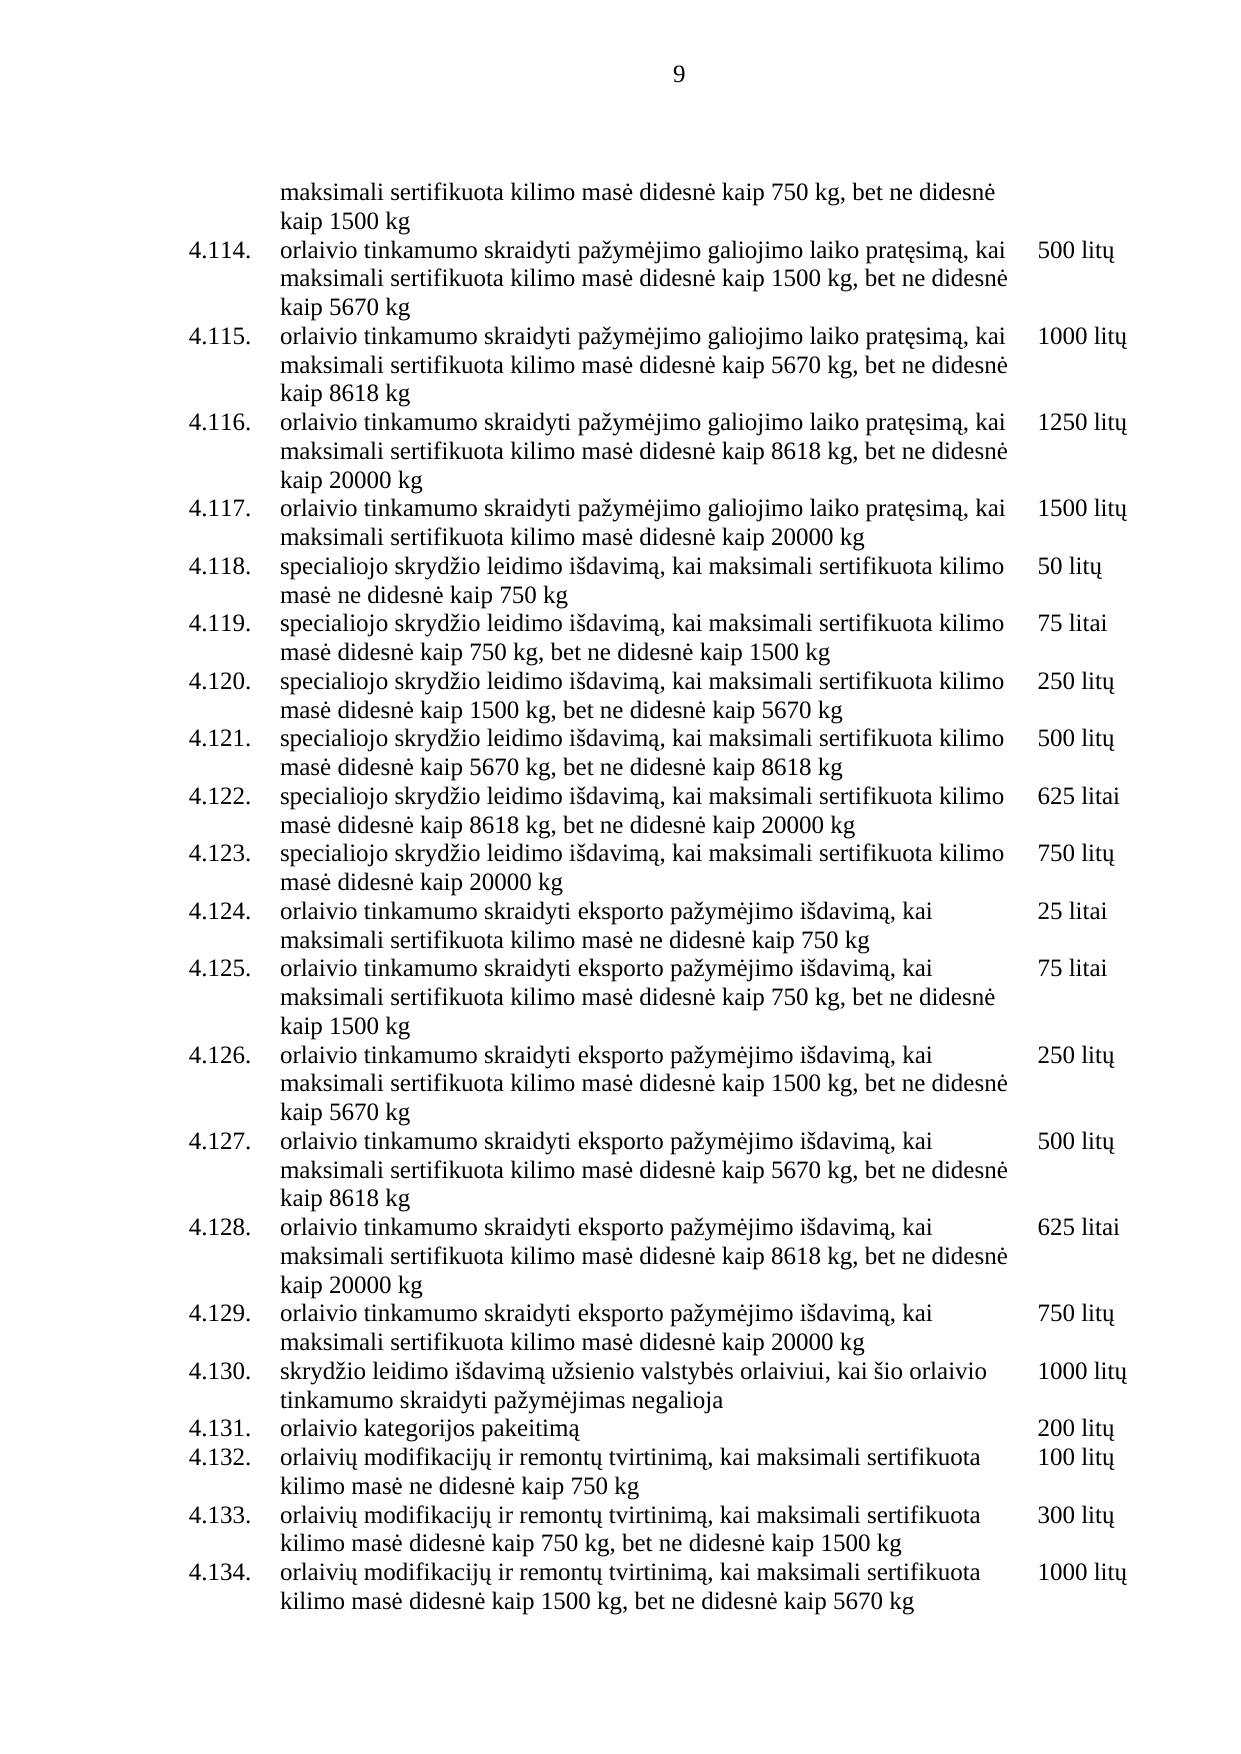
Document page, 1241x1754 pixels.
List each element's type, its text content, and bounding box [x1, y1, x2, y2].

table_cell orlaivio kategorijos pakeitimą [269, 1414, 1026, 1442]
table_cell 4.129. [177, 1299, 268, 1356]
table_cell specialiojo skrydžio leidimo išdavimą, kai maksimali sertifikuota kilimo masė didesnė kaip 1500 kg, bet ne didesnė kaip 5670 kg [269, 666, 1026, 723]
table_cell 4.122. [177, 781, 268, 838]
table_cell 750 litų [1026, 1299, 1182, 1356]
table_cell orlaivio tinkamumo skraidyti eksporto pažymėjimo išdavimą, kai maksimali sertifikuota kilimo masė ne didesnė kaip 750 kg [269, 896, 1026, 953]
table_cell 50 litų [1026, 551, 1182, 608]
table_cell 4.131. [177, 1414, 268, 1442]
table_cell 4.132. [177, 1442, 268, 1500]
table_cell orlaivio tinkamumo skraidyti eksporto pažymėjimo išdavimą, kai maksimali sertifikuota kilimo masė didesnė kaip 20000 kg [269, 1299, 1026, 1356]
table_cell orlaivio tinkamumo skraidyti eksporto pažymėjimo išdavimą, kai maksimali sertifikuota kilimo masė didesnė kaip 8618 kg, bet ne didesnė kaip 20000 kg [269, 1212, 1026, 1298]
table_cell orlaivių modifikacijų ir remontų tvirtinimą, kai maksimali sertifikuota kilimo masė didesnė kaip 750 kg, bet ne didesnė kaip 1500 kg [269, 1500, 1026, 1557]
table_cell 500 litų [1026, 235, 1182, 321]
table_cell 250 litų [1026, 1040, 1182, 1126]
table_cell 1250 litų [1026, 407, 1182, 493]
table_cell 1000 litų [1026, 1557, 1182, 1615]
table_cell 100 litų [1026, 1442, 1182, 1500]
table_cell orlaivio tinkamumo skraidyti eksporto pažymėjimo išdavimą, kai maksimali sertifikuota kilimo masė didesnė kaip 5670 kg, bet ne didesnė kaip 8618 kg [269, 1126, 1026, 1212]
table_cell 4.117. [177, 494, 268, 551]
table_cell 75 litai [1026, 954, 1182, 1040]
table_cell 4.118. [177, 551, 268, 608]
table_cell 4.116. [177, 407, 268, 493]
table_cell orlaivių modifikacijų ir remontų tvirtinimą, kai maksimali sertifikuota kilimo masė didesnė kaip 1500 kg, bet ne didesnė kaip 5670 kg [269, 1557, 1026, 1615]
table_cell 250 litų [1026, 666, 1182, 723]
table_cell orlaivio tinkamumo skraidyti pažymėjimo galiojimo laiko pratęsimą, kai maksimali sertifikuota kilimo masė didesnė kaip 8618 kg, bet ne didesnė kaip 20000 kg [269, 407, 1026, 493]
table_cell 4.133. [177, 1500, 268, 1557]
table_cell 4.126. [177, 1040, 268, 1126]
table_cell 4.123. [177, 839, 268, 896]
table_cell [177, 177, 268, 235]
table_cell specialiojo skrydžio leidimo išdavimą, kai maksimali sertifikuota kilimo masė didesnė kaip 5670 kg, bet ne didesnė kaip 8618 kg [269, 724, 1026, 781]
table_cell 4.127. [177, 1126, 268, 1212]
table_cell skrydžio leidimo išdavimą užsienio valstybės orlaiviui, kai šio orlaivio tinkamumo skraidyti pažymėjimas negalioja [269, 1356, 1026, 1413]
table_cell 4.115. [177, 321, 268, 407]
table_cell orlaivio tinkamumo skraidyti eksporto pažymėjimo išdavimą, kai maksimali sertifikuota kilimo masė didesnė kaip 750 kg, bet ne didesnė kaip 1500 kg [269, 954, 1026, 1040]
table_cell specialiojo skrydžio leidimo išdavimą, kai maksimali sertifikuota kilimo masė didesnė kaip 8618 kg, bet ne didesnė kaip 20000 kg [269, 781, 1026, 838]
table_cell 4.124. [177, 896, 268, 953]
table_cell 4.128. [177, 1212, 268, 1298]
table_cell 1500 litų [1026, 494, 1182, 551]
table_cell 4.121. [177, 724, 268, 781]
table_cell 4.119. [177, 609, 268, 666]
table_cell 300 litų [1026, 1500, 1182, 1557]
table_cell 625 litai [1026, 1212, 1182, 1298]
table_cell 1000 litų [1026, 1356, 1182, 1413]
table_cell 4.120. [177, 666, 268, 723]
table_cell 4.125. [177, 954, 268, 1040]
table_cell 750 litų [1026, 839, 1182, 896]
table_cell 75 litai [1026, 609, 1182, 666]
table_cell 500 litų [1026, 724, 1182, 781]
table_cell specialiojo skrydžio leidimo išdavimą, kai maksimali sertifikuota kilimo masė didesnė kaip 750 kg, bet ne didesnė kaip 1500 kg [269, 609, 1026, 666]
table_cell 1000 litų [1026, 321, 1182, 407]
table_cell 4.114. [177, 235, 268, 321]
table_cell specialiojo skrydžio leidimo išdavimą, kai maksimali sertifikuota kilimo masė didesnė kaip 20000 kg [269, 839, 1026, 896]
table_cell [1026, 177, 1182, 235]
table_cell 25 litai [1026, 896, 1182, 953]
table_cell specialiojo skrydžio leidimo išdavimą, kai maksimali sertifikuota kilimo masė ne didesnė kaip 750 kg [269, 551, 1026, 608]
table_cell orlaivių modifikacijų ir remontų tvirtinimą, kai maksimali sertifikuota kilimo masė ne didesnė kaip 750 kg [269, 1442, 1026, 1500]
table_cell 4.130. [177, 1356, 268, 1413]
table_cell orlaivio tinkamumo skraidyti pažymėjimo galiojimo laiko pratęsimą, kai maksimali sertifikuota kilimo masė didesnė kaip 20000 kg [269, 494, 1026, 551]
table_cell 500 litų [1026, 1126, 1182, 1212]
table_cell 625 litai [1026, 781, 1182, 838]
table_cell orlaivio tinkamumo skraidyti pažymėjimo galiojimo laiko pratęsimą, kai maksimali sertifikuota kilimo masė didesnė kaip 1500 kg, bet ne didesnė kaip 5670 kg [269, 235, 1026, 321]
table_cell 200 litų [1026, 1414, 1182, 1442]
table_cell 4.134. [177, 1557, 268, 1615]
table_cell maksimali sertifikuota kilimo masė didesnė kaip 750 kg, bet ne didesnė kaip 1500 kg [269, 177, 1026, 235]
table_cell orlaivio tinkamumo skraidyti pažymėjimo galiojimo laiko pratęsimą, kai maksimali sertifikuota kilimo masė didesnė kaip 5670 kg, bet ne didesnė kaip 8618 kg [269, 321, 1026, 407]
table_cell orlaivio tinkamumo skraidyti eksporto pažymėjimo išdavimą, kai maksimali sertifikuota kilimo masė didesnė kaip 1500 kg, bet ne didesnė kaip 5670 kg [269, 1040, 1026, 1126]
